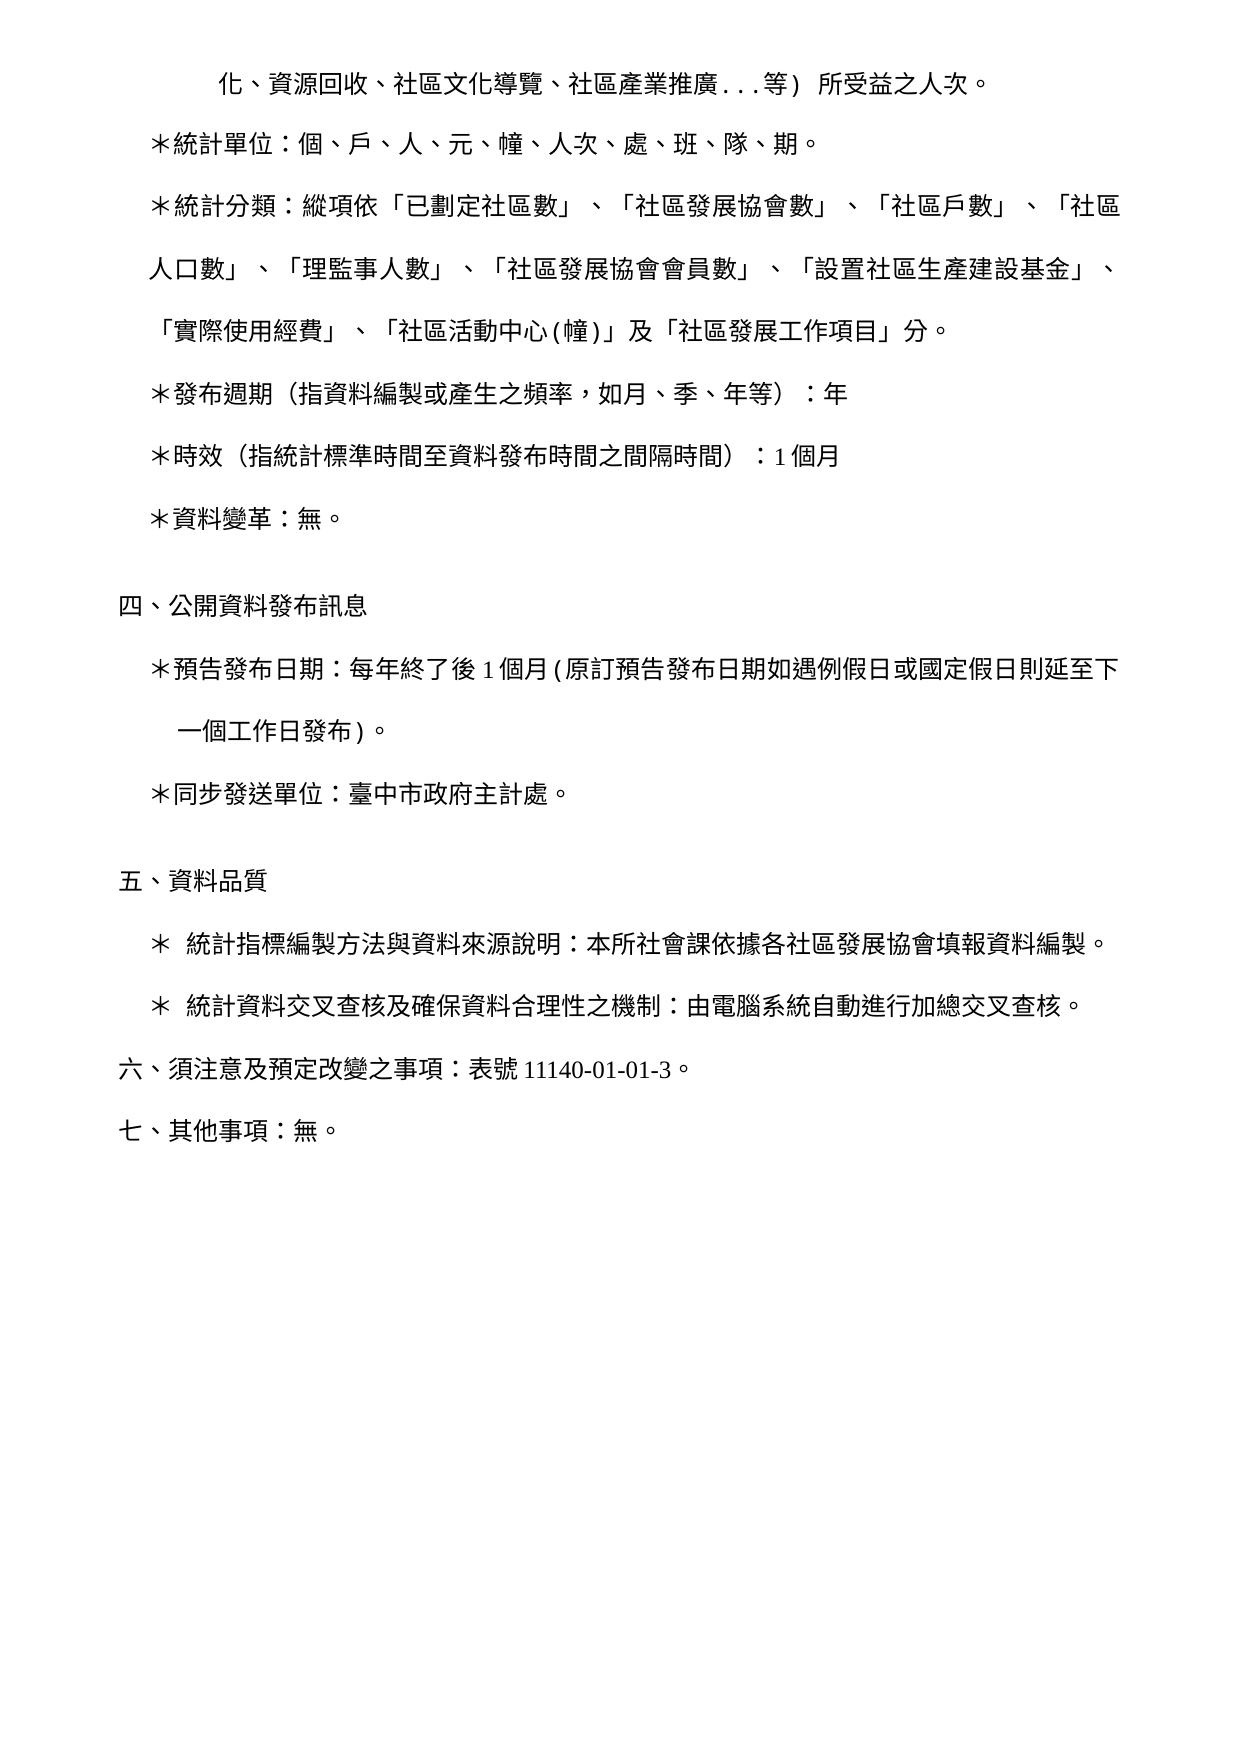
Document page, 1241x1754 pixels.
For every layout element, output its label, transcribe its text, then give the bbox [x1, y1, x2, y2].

text ＊發布週期（指資料編製或產生之頻率，如月、季、年等）：年 [149, 351, 1122, 413]
text ＊資料變革：無。 [118, 476, 1122, 538]
text ＊同步發送單位：臺中市政府主計處。 [149, 751, 1122, 813]
text 化、資源回收、社區文化導覽、社區產業推廣...等) 所受益之人次。 [193, 64, 1122, 101]
text ＊預告發布日期：每年終了後1個月(原訂預告發布日期如遇例假日或國定假日則延至下一個工作日發布)。 [148, 626, 1122, 751]
list 統計資料交叉查核及確保資料合理性之機制：由電腦系統自動進行加總交叉查核。 [149, 963, 1122, 1026]
text 四、公開資料發布訊息 [118, 563, 1122, 626]
list 統計指標編製方法與資料來源說明：本所社會課依據各社區發展協會填報資料編製。 [149, 901, 1122, 963]
text ＊統計分類：縱項依「已劃定社區數」、「社區發展協會數」、「社區戶數」、「社區人口數」、「理監事人數」、「社區發展協會會員數」、「設置社區生產建設基金」、「實際使用經費」、「社區活動中心(幢)」及「社區發展工作項目」分。 [149, 163, 1122, 351]
text ＊統計單位：個、戶、人、元、幢、人次、處、班、隊、期。 [149, 101, 1122, 163]
text 五、資料品質 [118, 838, 1122, 901]
text ＊時效（指統計標準時間至資料發布時間之間隔時間）：1個月 [149, 413, 1122, 476]
text 七、其他事項：無。 [118, 1088, 1122, 1151]
text 六、須注意及預定改變之事項：表號11140-01-01-3。 [118, 1026, 1122, 1088]
